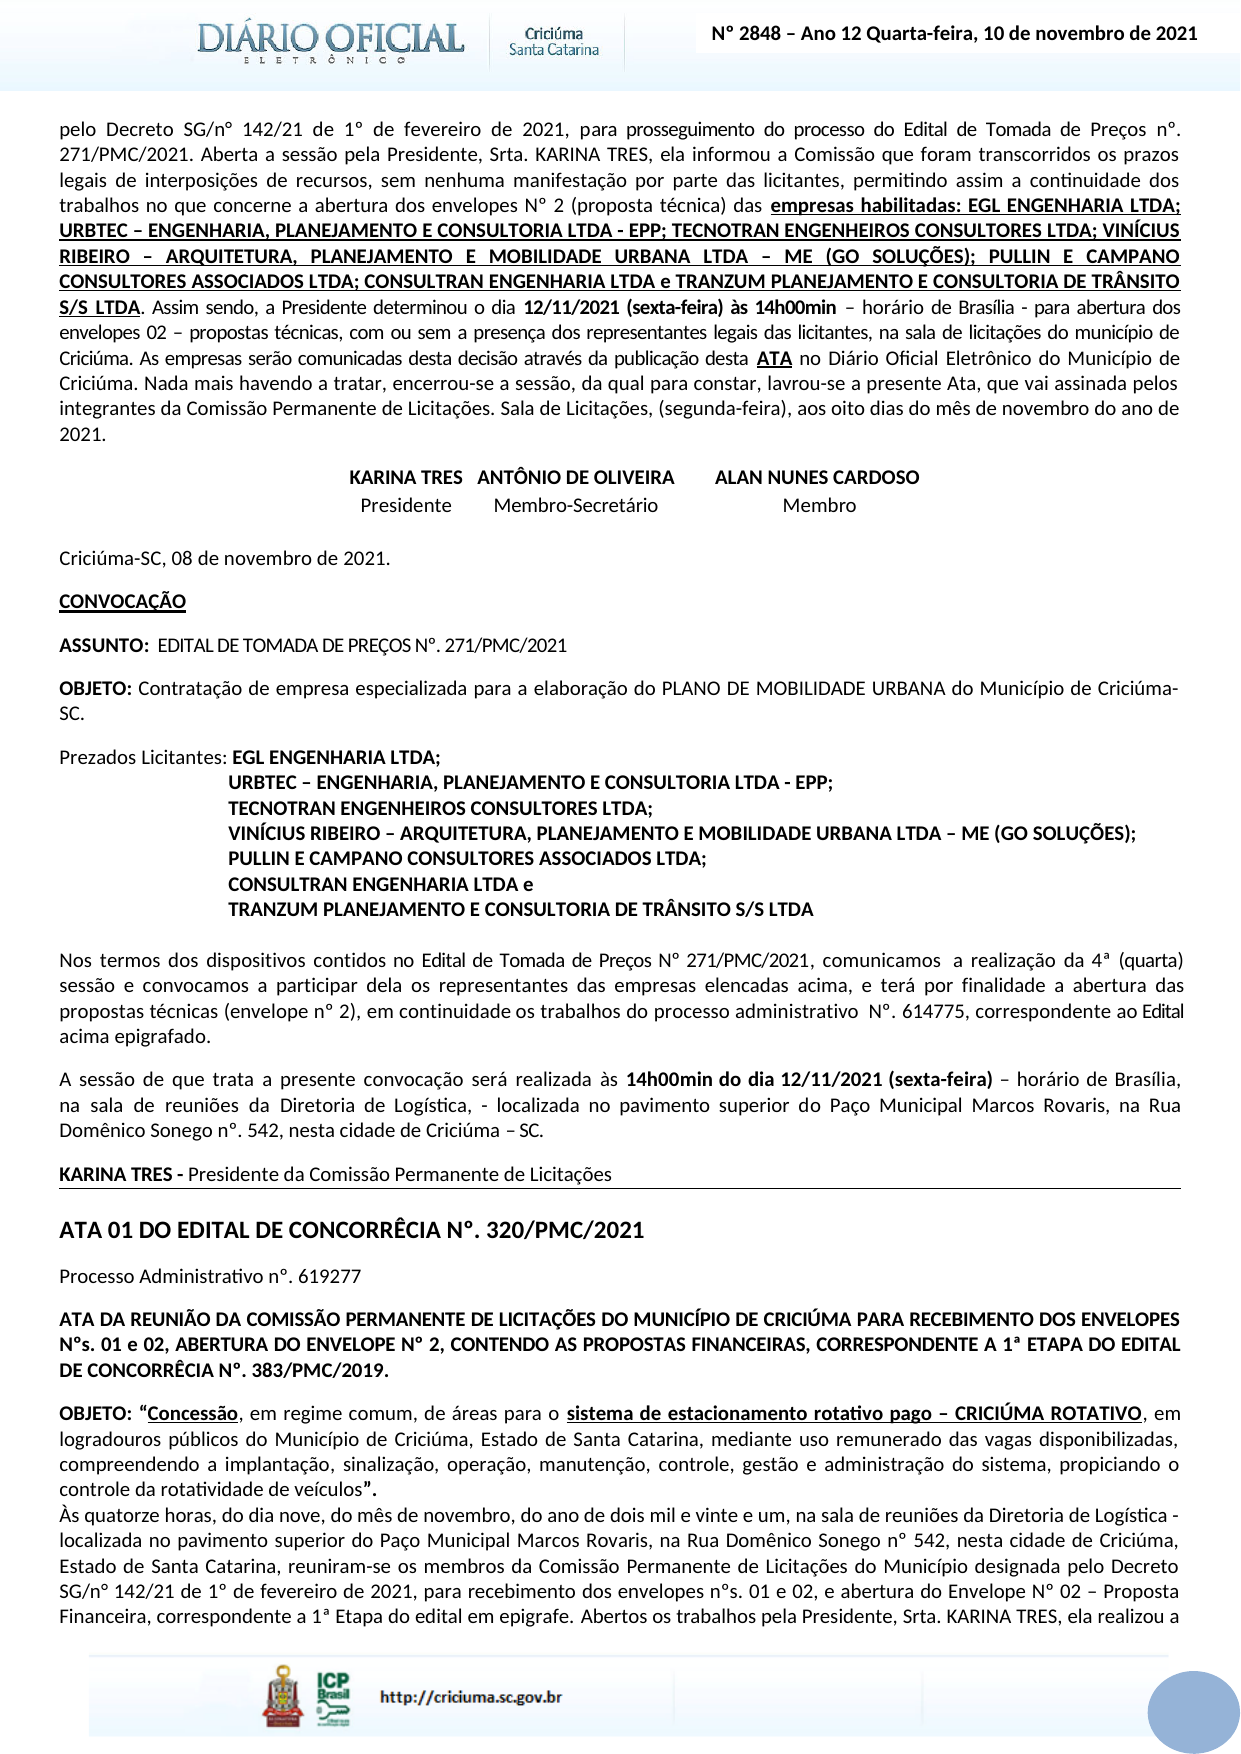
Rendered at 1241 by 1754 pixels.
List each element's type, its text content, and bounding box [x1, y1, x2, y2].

text TECNOTRAN ENGENHEIROS CONSULTORES LTDA; [59, 795, 1181, 820]
text S/S LTDA. Assim sendo, a Presidente determinou o dia 12/11/2021 (sexta-feira) às 14h00min – horário de Brasília - para abertura dos envelopes 02 – propostas técnicas, com ou sem a presença dos representantes legais das licitantes, na sala de licitações do município de Criciúma. As empresas serão comunicadas desta decisão através da publicação desta ATA no Diário Oficial Eletrônico do Município de Criciúma. Nada mais havendo a tratar, encerrou-se a sessão, da qual para constar, lavrou-se a presente Ata, que vai assinada pelos integrantes da Comissão Permanente de Licitações. Sala de Licitações, (segunda-feira), aos oito dias do mês de novembro do ano de 2021. [59, 291, 1181, 446]
text pelo Decreto SG/n° 142/21 de 1º de fevereiro de 2021, para prosseguimento do processo do Edital de Tomada de Preços nº. 271/PMC/2021. Aberta a sessão pela Presidente, Srta. KARINA TRES, ela informou a Comissão que foram transcorridos os prazos legais de interposições de recursos, sem nenhuma manifestação por parte das licitantes, permitindo assim a continuidade dos trabalhos no que concerne a abertura dos envelopes Nº 2 (proposta técnica) das empresas habilitadas: EGL ENGENHARIA LTDA; URBTEC – ENGENHARIA, PLANEJAMENTO E CONSULTORIA LTDA - EPP; TECNOTRAN ENGENHEIROS CONSULTORES LTDA; VINÍCIUS [59, 116, 1181, 239]
text OBJETO: “Concessão, em regime comum, de áreas para o sistema de estacionamento rotativo pago – CRICIÚMA ROTATIVO, em logradouros públicos do Município de Criciúma, Estado de Santa Catarina, mediante uso remunerado das vagas disponibilizadas, compreendendo a implantação, sinalização, operação, manutenção, controle, gestão e administração do sistema, propiciando o controle da rotatividade de veículos”. [59, 1400, 1181, 1502]
table_header ALAN NUNES CARDOSO [709, 464, 930, 492]
table_cell Membro-Secretário [473, 492, 709, 520]
text Criciúma-SC, 08 de novembro de 2021. [59, 546, 1181, 571]
text Às quatorze horas, do dia nove, do mês de novembro, do ano de dois mil e vinte e um, na sala de reuniões da Diretoria de Logística - localizada no pavimento superior do Paço Municipal Marcos Rovaris, na Rua Domênico Sonego nº 542, nesta cidade de Criciúma, Estado de Santa Catarina, reuniram-se os membros da Comissão Permanente de Licitações do Município designada pelo Decreto SG/n° 142/21 de 1º de fevereiro de 2021, para recebimento dos envelopes nºs. 01 e 02, e abertura do Envelope Nº 02 – Proposta Financeira, correspondente a 1ª Etapa do edital em epigrafe. Abertos os trabalhos pela Presidente, Srta. KARINA TRES, ela realizou a [59, 1502, 1181, 1629]
text PULLIN E CAMPANO CONSULTORES ASSOCIADOS LTDA; [59, 846, 1181, 871]
text CONSULTRAN ENGENHARIA LTDA e [59, 871, 1181, 896]
text Nos termos dos dispositivos contidos no Edital de Tomada de Preços Nº 271/PMC/2021, comunicamos a realização da 4ª (quarta) sessão e convocamos a participar dela os representantes das empresas elencadas acima, e terá por finalidade a abertura das propostas técnicas (envelope nº 2), em continuidade os trabalhos do processo administrativo Nº. 614775, correspondente ao Edital acima epigrafado. [59, 947, 1184, 1049]
text URBTEC – ENGENHARIA, PLANEJAMENTO E CONSULTORIA LTDA - EPP; [59, 769, 1181, 795]
text ATA DA REUNIÃO DA COMISSÃO PERMANENTE DE LICITAÇÕES DO MUNICÍPIO DE CRICIÚMA PARA RECEBIMENTO DOS ENVELOPES Nºs. 01 e 02, ABERTURA DO ENVELOPE Nº 2, CONTENDO AS PROPOSTAS FINANCEIRAS, CORRESPONDENTE A 1ª ETAPA DO EDITAL DE CONCORRÊCIA Nº. 383/PMC/2019. [59, 1306, 1181, 1382]
subtitle KARINA TRES - Presidente da Comissão Permanente de Licitações [59, 1161, 1181, 1188]
table_cell Presidente [340, 492, 472, 520]
text CONSULTORES ASSOCIADOS LTDA; CONSULTRAN ENGENHARIA LTDA e TRANZUM PLANEJAMENTO E CONSULTORIA DE TRÂNSITO [59, 266, 1181, 290]
text CONVOCAÇÃO [59, 589, 1181, 614]
text A sessão de que trata a presente convocação será realizada às 14h00min do dia 12/11/2021 (sexta-feira) – horário de Brasília, na sala de reuniões da Diretoria de Logística, - localizada no pavimento superior do Paço Municipal Marcos Rovaris, na Rua Domênico Sonego nº. 542, nesta cidade de Criciúma – SC. [59, 1067, 1182, 1143]
table_header KARINA TRES [340, 464, 472, 492]
text Prezados Licitantes: EGL ENGENHARIA LTDA; [59, 744, 1181, 769]
text OBJETO: Contratação de empresa especializada para a elaboração do PLANO DE MOBILIDADE URBANA do Município de Criciúma-SC. [59, 675, 1181, 726]
text Processo Administrativo nº. 619277 [59, 1263, 1181, 1288]
table_header ANTÔNIO DE OLIVEIRA [473, 464, 709, 492]
text TRANZUM PLANEJAMENTO E CONSULTORIA DE TRÂNSITO S/S LTDA [59, 896, 1181, 922]
text VINÍCIUS RIBEIRO – ARQUITETURA, PLANEJAMENTO E MOBILIDADE URBANA LTDA – ME (GO SOLUÇÕES); [59, 820, 1181, 846]
table_cell Membro [709, 492, 930, 520]
text RIBEIRO – ARQUITETURA, PLANEJAMENTO E MOBILIDADE URBANA LTDA – ME (GO SOLUÇÕES); PULLIN E CAMPANO [59, 241, 1181, 265]
text ATA 01 DO EDITAL DE CONCORRÊCIA Nº. 320/PMC/2021 [59, 1215, 1184, 1245]
text ASSUNTO: EDITAL DE TOMADA DE PREÇOS Nº. 271/PMC/2021 [59, 632, 1184, 657]
